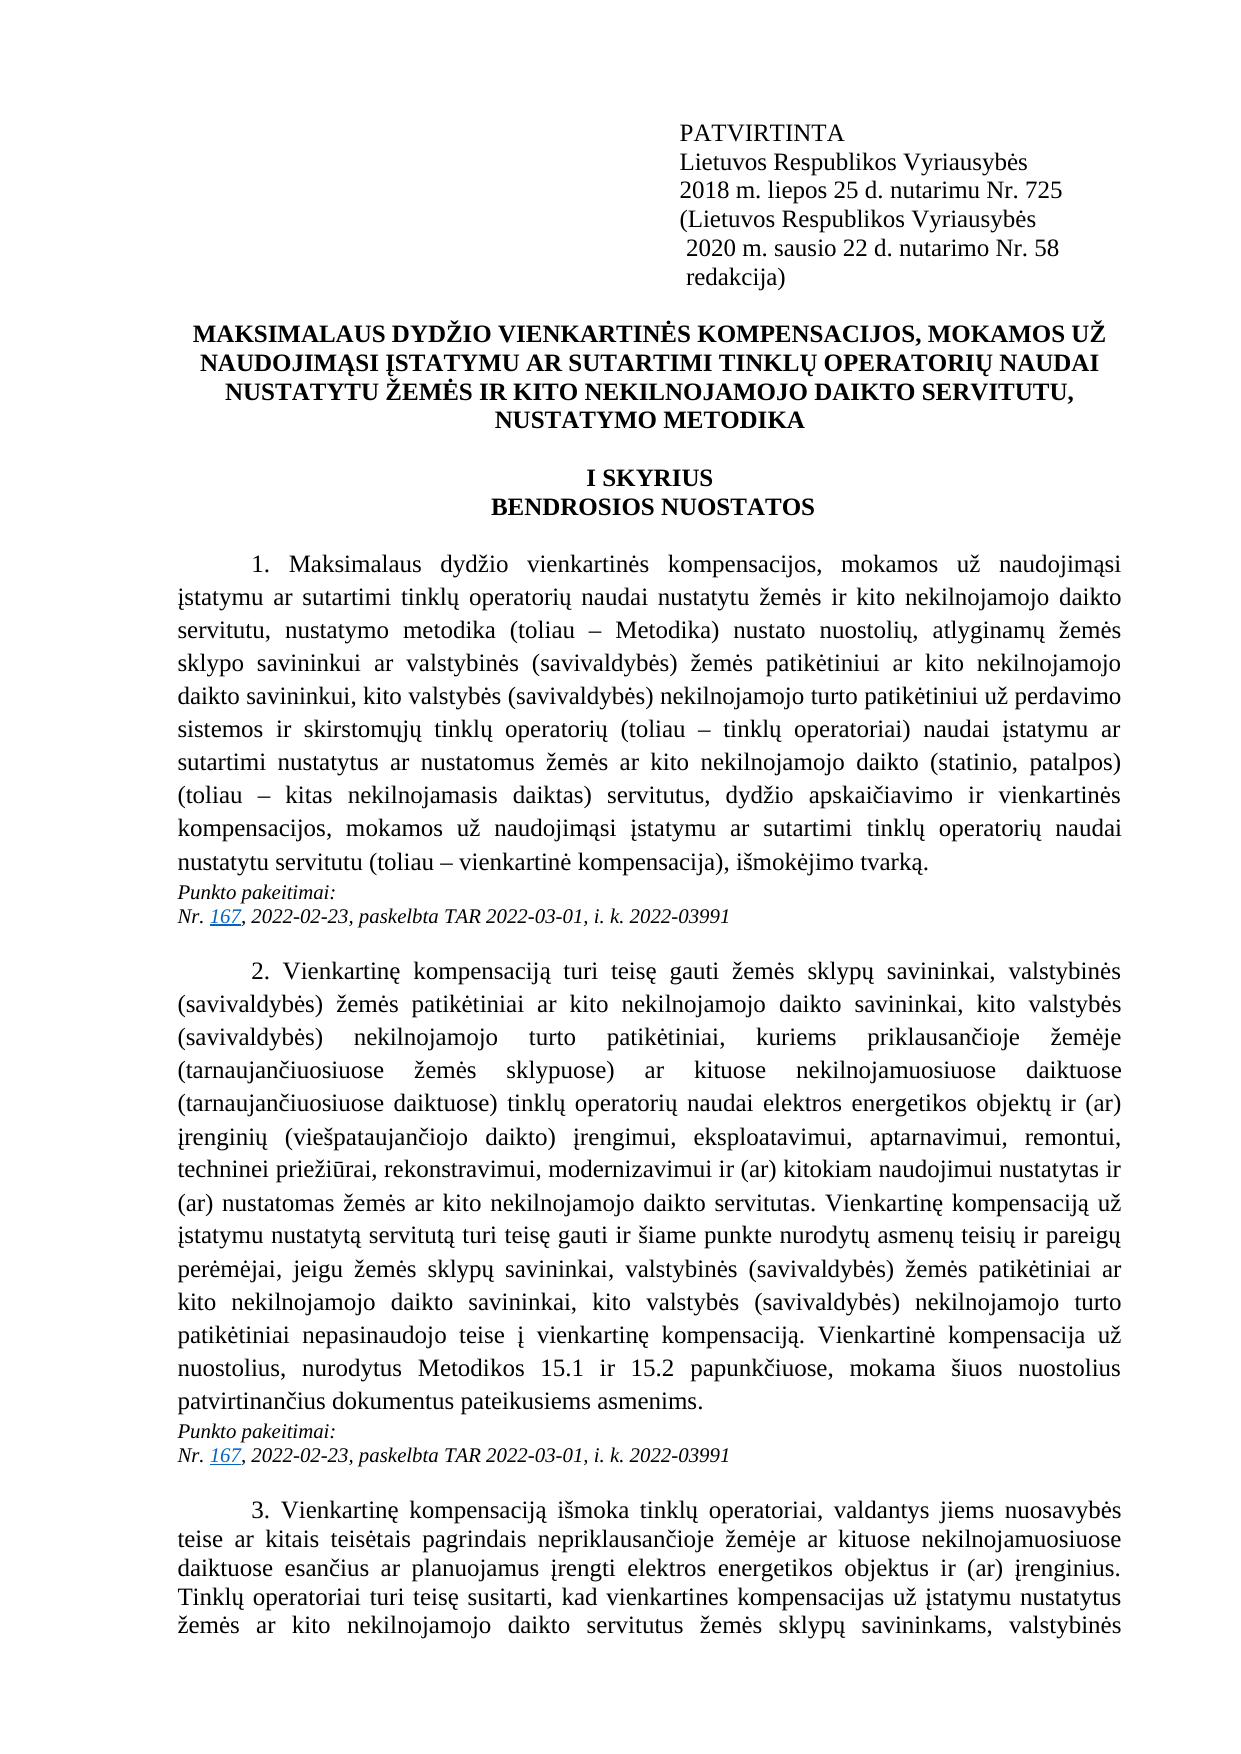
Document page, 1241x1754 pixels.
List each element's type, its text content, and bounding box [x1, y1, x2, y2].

text 2020 m. sausio 22 d. nutarimo Nr. 58 [679, 233, 1122, 262]
text Punkto pakeitimai: [177, 1419, 1122, 1443]
text 1. Maksimalaus dydžio vienkartinės kompensacijos, mokamos už naudojimąsi įstatymu ar sutartimi tinklų operatorių naudai nustatytu žemės ir kito nekilnojamojo daikto servitutu, nustatymo metodika (toliau – Metodika) nustato nuostolių, atlyginamų žemės sklypo savininkui ar valstybinės (savivaldybės) žemės patikėtiniui ar kito nekilnojamojo daikto savininkui, kito valstybės (savivaldybės) nekilnojamojo turto patikėtiniui už perdavimo sistemos ir skirstomųjų tinklų operatorių (toliau – tinklų operatoriai) naudai įstatymu ar sutartimi nustatytus ar nustatomus žemės ar kito nekilnojamojo daikto (statinio, patalpos) (toliau – kitas nekilnojamasis daiktas) servitutus, dydžio apskaičiavimo ir vienkartinės kompensacijos, mokamos už naudojimąsi įstatymu ar sutartimi tinklų operatorių naudai nustatytu servitutu (toliau – vienkartinė kompensacija), išmokėjimo tvarką. [177, 549, 1122, 875]
text MAKSIMALAUS DYDŽIO VIENKARTINĖS KOMPENSACIJOS, MOKAMOS UŽ NAUDOJIMĄSI ĮSTATYMU AR SUTARTIMI TINKLŲ OPERATORIŲ NAUDAI NUSTATYTU ŽEMĖS IR KITO NEKILNOJAMOJO DAIKTO SERVITUTU, NUSTATYMO METODIKA [177, 319, 1122, 434]
text Punkto pakeitimai: [177, 879, 1122, 904]
text PATVIRTINTA [679, 118, 1122, 147]
text (Lietuvos Respublikos Vyriausybės [679, 204, 1122, 233]
text Nr. 167, 2022-02-23, paskelbta TAR 2022-03-01, i. k. 2022-03991 [177, 904, 1122, 928]
text I SKYRIUS [177, 463, 1122, 492]
text 2018 m. liepos 25 d. nutarimu Nr. 725 [679, 176, 1122, 204]
text 2. Vienkartinę kompensaciją turi teisę gauti žemės sklypų savininkai, valstybinės (savivaldybės) žemės patikėtiniai ar kito nekilnojamojo daikto savininkai, kito valstybės (savivaldybės) nekilnojamojo turto patikėtiniai, kuriems priklausančioje žemėje (tarnaujančiuosiuose žemės sklypuose) ar kituose nekilnojamuosiuose daiktuose (tarnaujančiuosiuose daiktuose) tinklų operatorių naudai elektros energetikos objektų ir (ar) įrenginių (viešpataujančiojo daikto) įrengimui, eksploatavimui, aptarnavimui, remontui, techninei priežiūrai, rekonstravimui, modernizavimui ir (ar) kitokiam naudojimui nustatytas ir (ar) nustatomas žemės ar kito nekilnojamojo daikto servitutas. Vienkartinę kompensaciją už įstatymu nustatytą servitutą turi teisę gauti ir šiame punkte nurodytų asmenų teisių ir pareigų perėmėjai, jeigu žemės sklypų savininkai, valstybinės (savivaldybės) žemės patikėtiniai ar kito nekilnojamojo daikto savininkai, kito valstybės (savivaldybės) nekilnojamojo turto patikėtiniai nepasinaudojo teise į vienkartinę kompensaciją. Vienkartinė kompensacija už nuostolius, nurodytus Metodikos 15.1 ir 15.2 papunkčiuose, mokama šiuos nuostolius patvirtinančius dokumentus pateikusiems asmenims. [177, 956, 1122, 1414]
text redakcija) [679, 262, 1122, 291]
text BENDROSIOS NUOSTATOS [177, 492, 1122, 521]
text Lietuvos Respublikos Vyriausybės [679, 147, 1122, 176]
text Nr. 167, 2022-02-23, paskelbta TAR 2022-03-01, i. k. 2022-03991 [177, 1443, 1122, 1467]
text 3. Vienkartinę kompensaciją išmoka tinklų operatoriai, valdantys jiems nuosavybės teise ar kitais teisėtais pagrindais nepriklausančioje žemėje ar kituose nekilnojamuosiuose daiktuose esančius ar planuojamus įrengti elektros energetikos objektus ir (ar) įrenginius. Tinklų operatoriai turi teisę susitarti, kad vienkartines kompensacijas už įstatymu nustatytus žemės ar kito nekilnojamojo daikto servitutus žemės sklypų savininkams, valstybinės [177, 1496, 1122, 1639]
